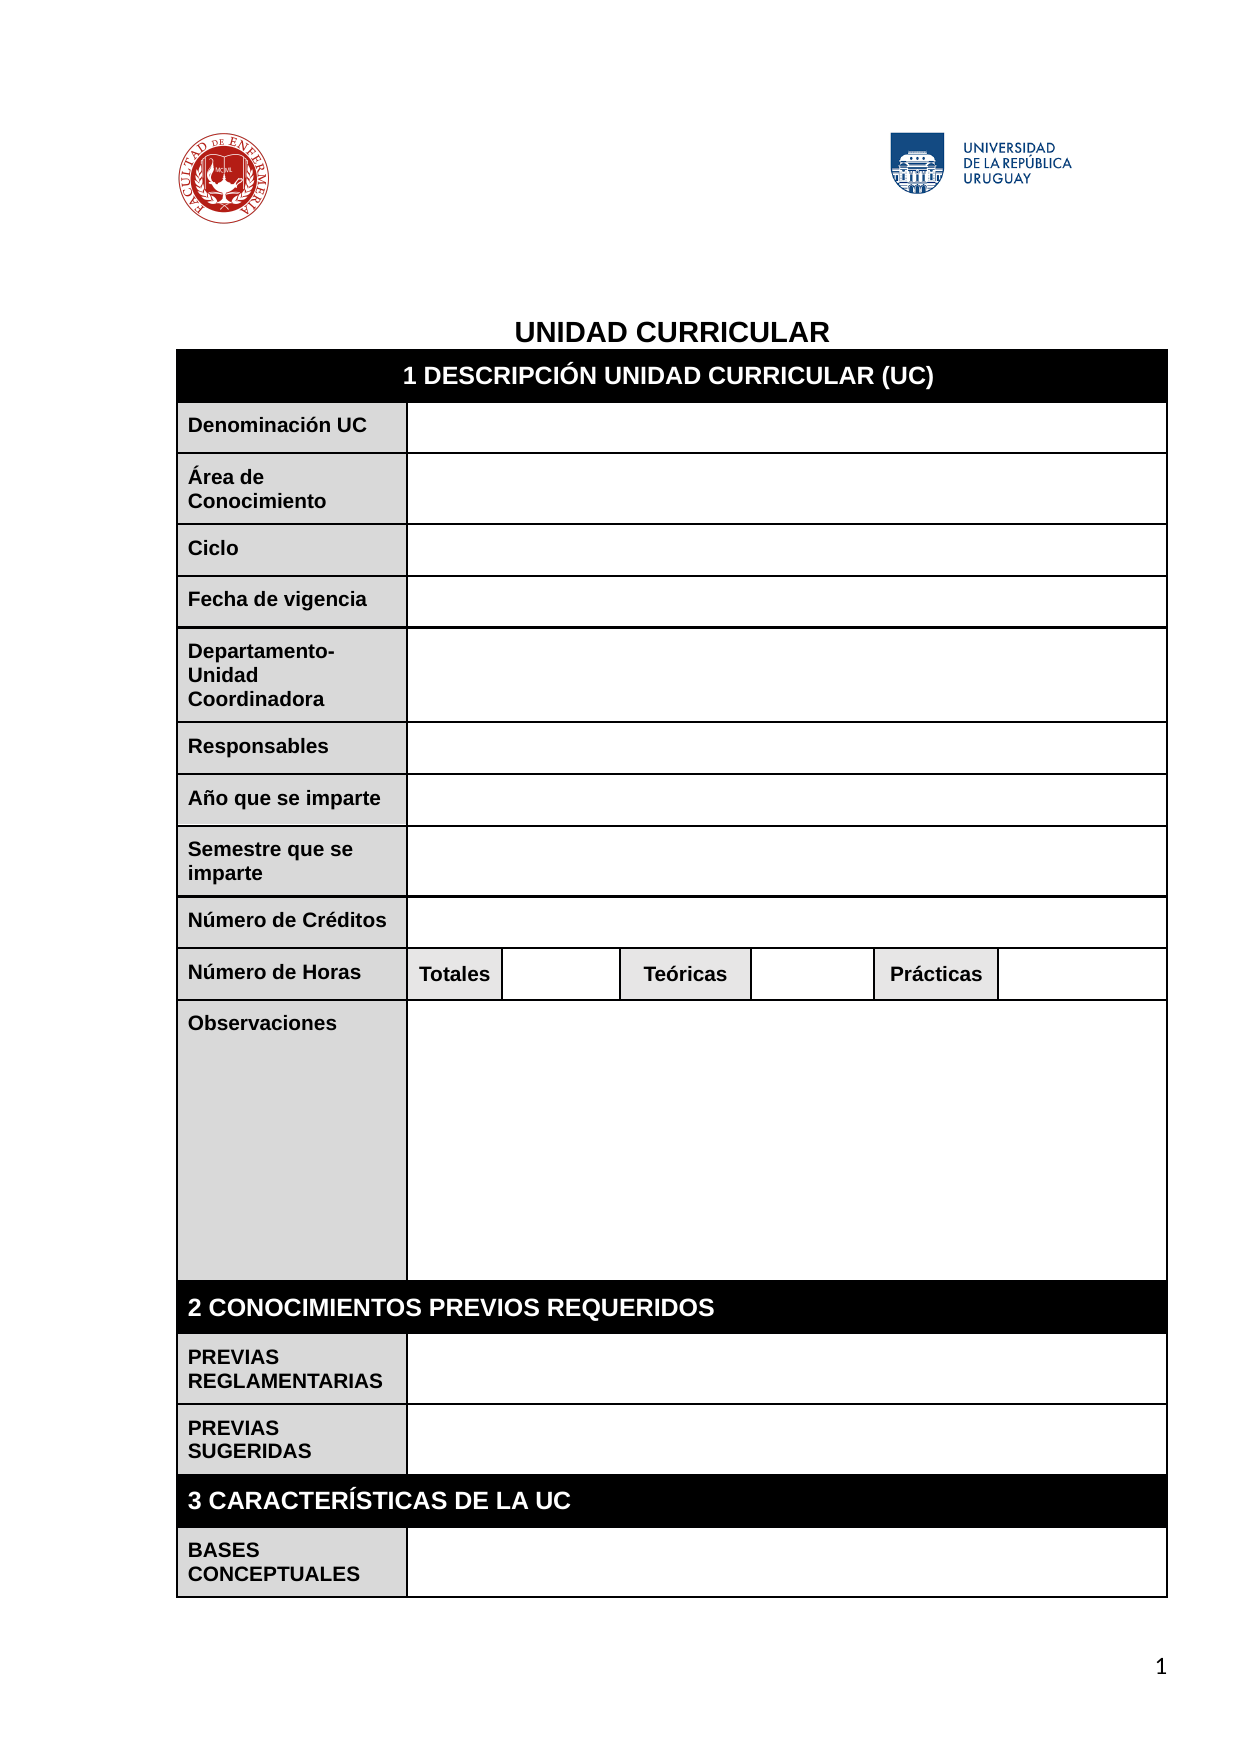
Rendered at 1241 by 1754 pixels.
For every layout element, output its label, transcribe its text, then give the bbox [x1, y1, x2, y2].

table_cell Observaciones [178, 1001, 406, 1280]
table_cell Año que se imparte [178, 775, 406, 824]
table_cell [408, 629, 1166, 721]
picture [870, 112, 1092, 214]
table_cell [408, 454, 1166, 523]
table_cell [999, 949, 1166, 999]
table_cell [408, 1334, 1166, 1403]
table_cell 2 CONOCIMIENTOS PREVIOS REQUERIDOS [178, 1283, 1166, 1332]
table_cell [408, 577, 1166, 626]
table_cell Ciclo [178, 525, 406, 575]
table_cell Número de Créditos [178, 898, 406, 947]
table_cell Responsables [178, 723, 406, 773]
table_cell [408, 775, 1166, 824]
table_cell BASES CONCEPTUALES [178, 1528, 406, 1596]
table_cell Prácticas [875, 949, 997, 999]
table_cell PREVIAS SUGERIDAS [178, 1405, 406, 1474]
table_cell Fecha de vigencia [178, 577, 406, 626]
table_cell PREVIAS REGLAMENTARIAS [178, 1334, 406, 1403]
table_cell [408, 403, 1166, 452]
table_cell Teóricas [621, 949, 750, 999]
table_cell [408, 1528, 1166, 1596]
table_cell [503, 949, 619, 999]
table_header 1 DESCRIPCIÓN UNIDAD CURRICULAR (UC) [178, 351, 1166, 401]
table_cell [408, 827, 1166, 895]
table_cell Totales [408, 949, 501, 999]
table_cell [408, 723, 1166, 773]
table_cell Denominación UC [178, 403, 406, 452]
table_cell Semestre que se imparte [178, 827, 406, 895]
table_cell Departamento-Unidad Coordinadora [178, 629, 406, 721]
table_cell [408, 1001, 1166, 1280]
table_cell [408, 898, 1166, 947]
table_cell 3 CARACTERÍSTICAS DE LA UC [178, 1476, 1166, 1525]
table_cell Número de Horas [178, 949, 406, 999]
table_cell Área de Conocimiento [178, 454, 406, 523]
table_cell [408, 1405, 1166, 1474]
table_cell [752, 949, 873, 999]
table_cell [408, 525, 1166, 575]
text UNIDAD CURRICULAR [177, 315, 1167, 349]
